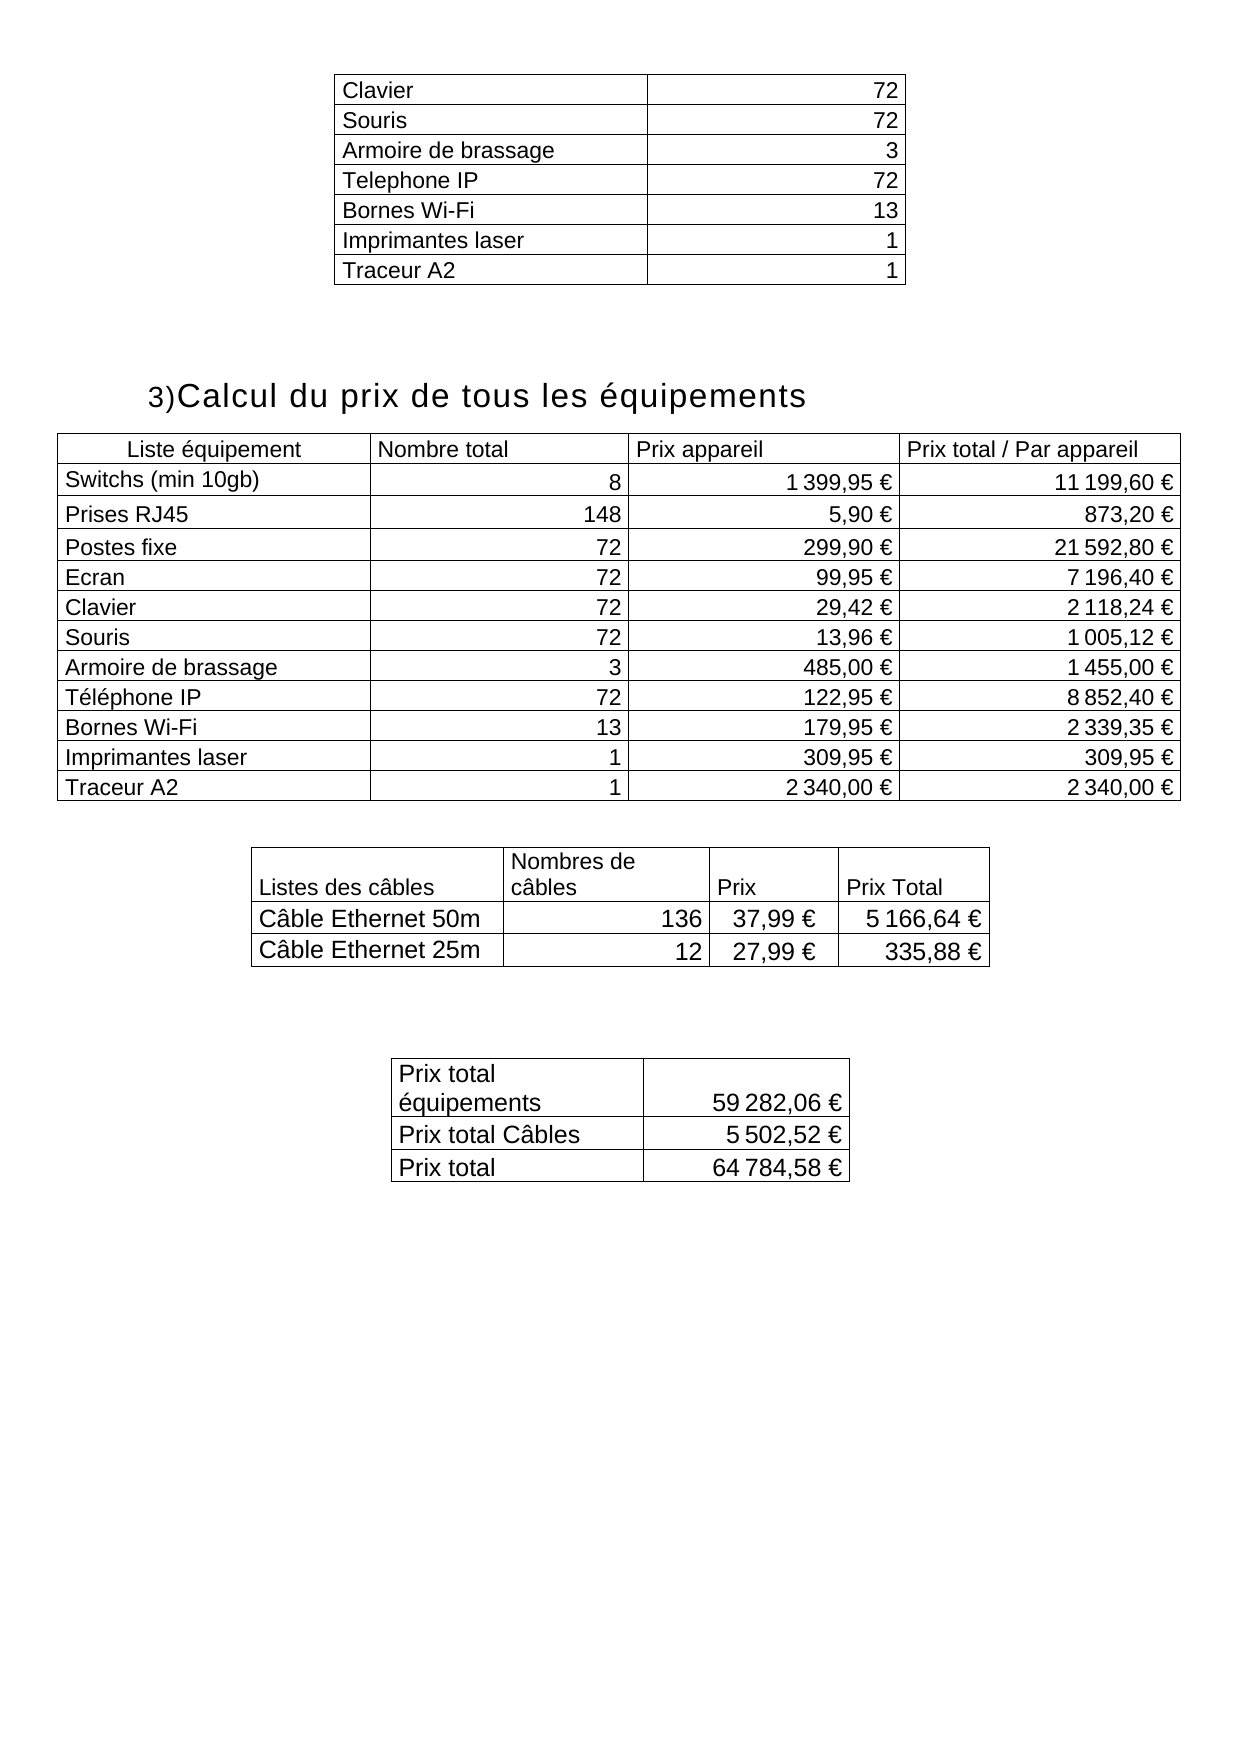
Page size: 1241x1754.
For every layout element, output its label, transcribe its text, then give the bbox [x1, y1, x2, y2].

table_cell 29,42 € [629, 591, 899, 620]
table_cell Souris [335, 105, 647, 134]
table_cell Câble Ethernet 50m [252, 902, 503, 933]
table_cell 37,99 € [710, 902, 838, 933]
table_cell Téléphone IP [58, 681, 370, 710]
table_cell 8 852,40 € [900, 681, 1180, 710]
table_header Nombre total [371, 434, 628, 463]
table_cell 72 [371, 561, 628, 590]
table_cell 72 [648, 165, 905, 194]
table_cell 136 [504, 902, 709, 933]
table_cell Souris [58, 621, 370, 650]
table_cell Prises RJ45 [58, 496, 370, 528]
table_cell 72 [648, 75, 905, 104]
text 3)Calcul du prix de tous les équipements [148, 377, 1093, 415]
table_cell Clavier [58, 591, 370, 620]
table_cell 1 005,12 € [900, 621, 1180, 650]
table_cell 3 [648, 135, 905, 164]
table_cell 7 196,40 € [900, 561, 1180, 590]
table_cell Armoire de brassage [335, 135, 647, 164]
table_cell Bornes Wi-Fi [335, 195, 647, 224]
table_header Liste équipement [58, 434, 370, 463]
table_cell 5 166,64 € [839, 902, 989, 933]
table_cell 72 [371, 529, 628, 560]
table_cell Switchs (min 10gb) [58, 464, 370, 495]
table_cell 5 502,52 € [644, 1117, 849, 1149]
table_cell 1 [371, 771, 628, 800]
table_header Prix total équipements [392, 1059, 643, 1116]
table_cell 72 [371, 591, 628, 620]
table_cell 12 [504, 934, 709, 966]
table_cell 2 339,35 € [900, 711, 1180, 740]
table_cell 122,95 € [629, 681, 899, 710]
table_header Prix [710, 848, 838, 901]
table_cell 1 [371, 741, 628, 770]
table_cell 335,88 € [839, 934, 989, 966]
table_cell Imprimantes laser [58, 741, 370, 770]
table_cell 873,20 € [900, 496, 1180, 528]
table_cell 11 199,60 € [900, 464, 1180, 495]
table_cell 5,90 € [629, 496, 899, 528]
table_cell Bornes Wi-Fi [58, 711, 370, 740]
table_cell Câble Ethernet 25m [252, 934, 503, 966]
table_cell 99,95 € [629, 561, 899, 590]
table_cell Traceur A2 [335, 255, 647, 284]
table_cell 485,00 € [629, 651, 899, 680]
table_header Prix appareil [629, 434, 899, 463]
table_cell 1 455,00 € [900, 651, 1180, 680]
table_cell Imprimantes laser [335, 225, 647, 254]
table_cell 309,95 € [629, 741, 899, 770]
table_cell 2 340,00 € [629, 771, 899, 800]
table_header Prix Total [839, 848, 989, 901]
table_cell 13 [371, 711, 628, 740]
table_header Nombres de câbles [504, 848, 709, 901]
table_cell 148 [371, 496, 628, 528]
table_cell 3 [371, 651, 628, 680]
table_cell 64 784,58 € [644, 1150, 849, 1181]
table_cell 27,99 € [710, 934, 838, 966]
table_header 59 282,06 € [644, 1059, 849, 1116]
table_cell 21 592,80 € [900, 529, 1180, 560]
table_cell Ecran [58, 561, 370, 590]
table_cell Traceur A2 [58, 771, 370, 800]
table_cell 179,95 € [629, 711, 899, 740]
table_cell 299,90 € [629, 529, 899, 560]
table_cell Clavier [335, 75, 647, 104]
table_cell Prix total Câbles [392, 1117, 643, 1149]
table_cell 309,95 € [900, 741, 1180, 770]
table_cell 2 340,00 € [900, 771, 1180, 800]
table_cell Postes fixe [58, 529, 370, 560]
table_header Prix total / Par appareil [900, 434, 1180, 463]
table_cell 13 [648, 195, 905, 224]
table_cell Prix total [392, 1150, 643, 1181]
table_cell 1 [648, 255, 905, 284]
table_cell 1 399,95 € [629, 464, 899, 495]
table_cell 72 [371, 681, 628, 710]
table_header Listes des câbles [252, 848, 503, 901]
table_cell 2 118,24 € [900, 591, 1180, 620]
table_cell 72 [371, 621, 628, 650]
table_cell 8 [371, 464, 628, 495]
table_cell 72 [648, 105, 905, 134]
table_cell 1 [648, 225, 905, 254]
table_cell Telephone IP [335, 165, 647, 194]
table_cell Armoire de brassage [58, 651, 370, 680]
table_cell 13,96 € [629, 621, 899, 650]
